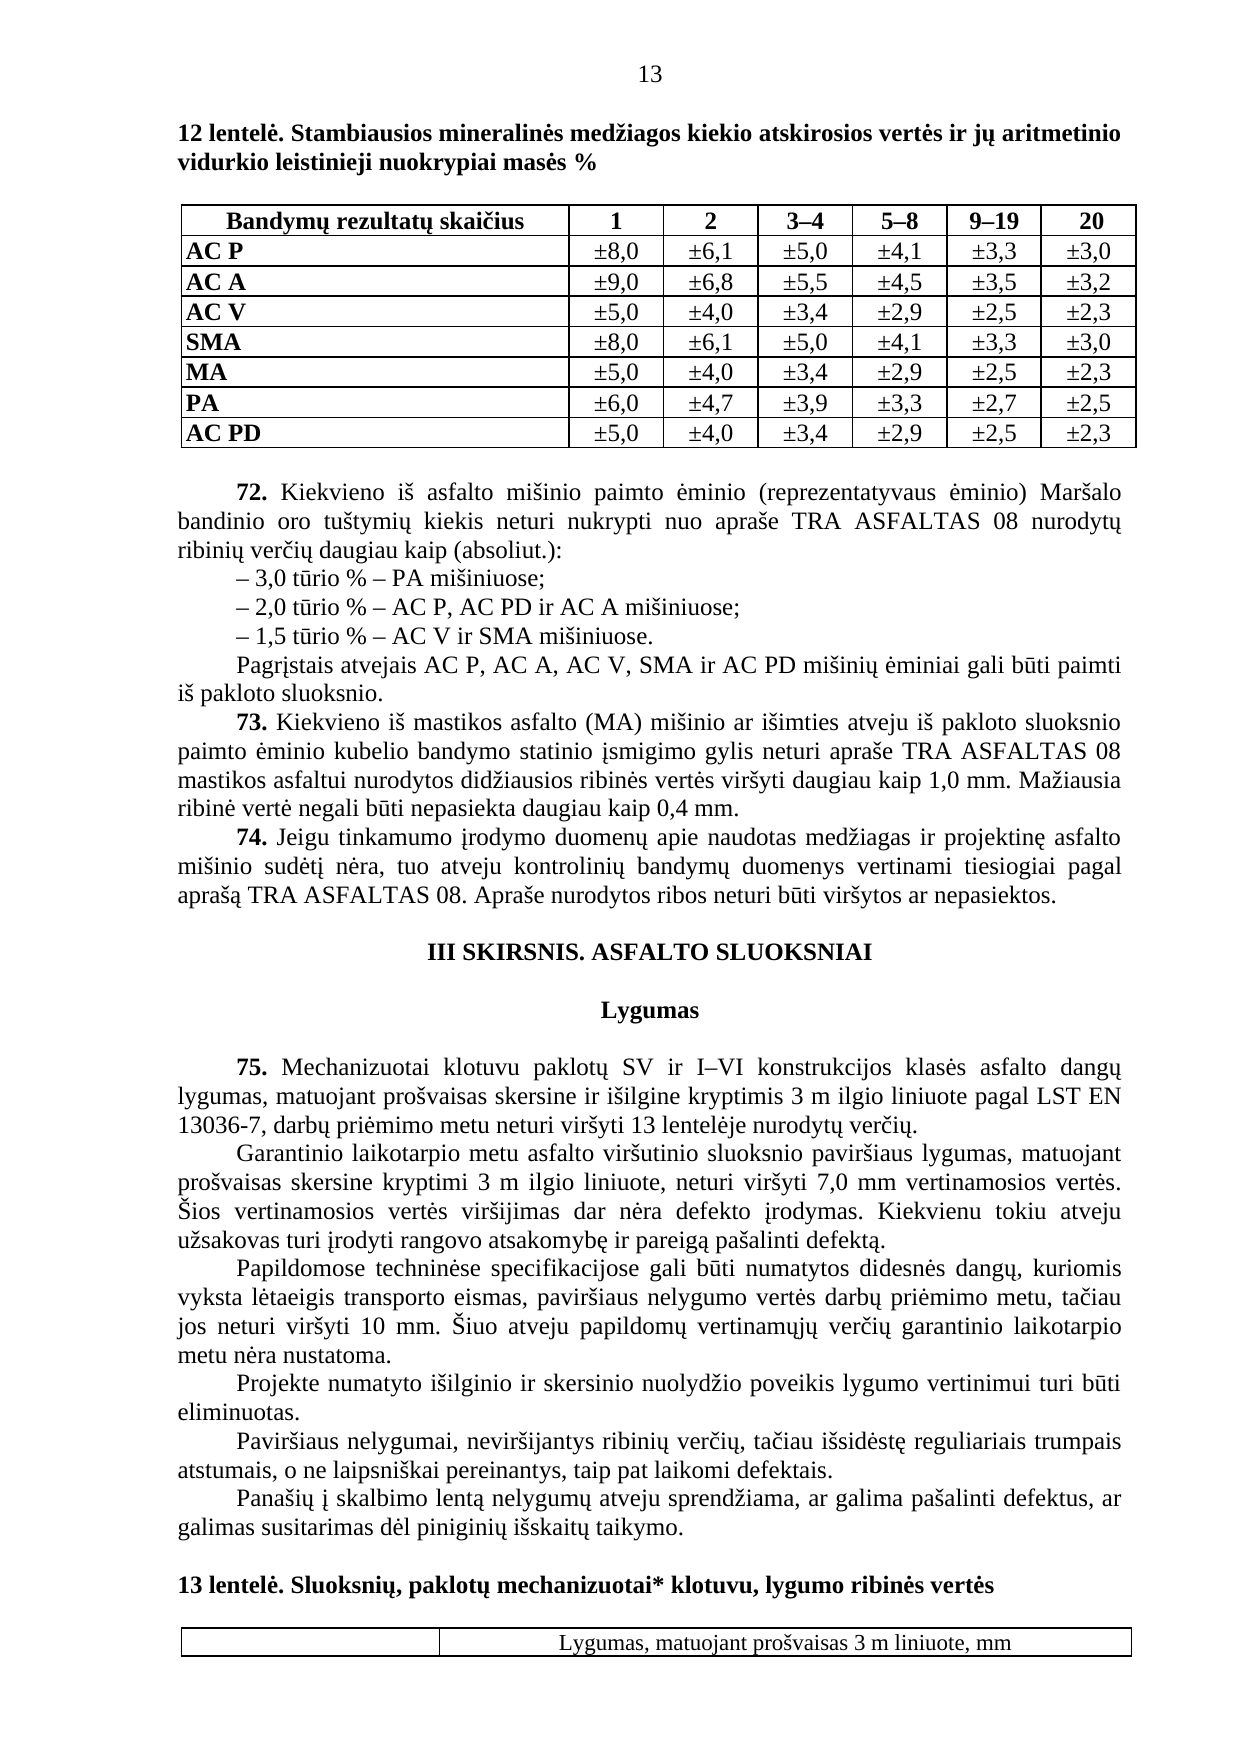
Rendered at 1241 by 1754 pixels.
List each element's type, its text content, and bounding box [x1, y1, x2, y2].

text 12 lentelė. Stambiausios mineralinės medžiagos kiekio atskirosios vertės ir jų aritmetinio vidurkio leistinieji nuokrypiai masės % [177, 118, 1122, 176]
text 75. Mechanizuotai klotuvu paklotų SV ir I–VI konstrukcijos klasės asfalto dangų lygumas, matuojant prošvaisas skersine ir išilgine kryptimis 3 m ilgio liniuote pagal LST EN 13036-7, darbų priėmimo metu neturi viršyti 13 lentelėje nurodytų verčių. [177, 1052, 1122, 1138]
text – 2,0 tūrio % – AC P, AC PD ir AC A mišiniuose; [177, 592, 1122, 621]
table_cell ±3,4 [848, 297, 852, 326]
text Panašių į skalbimo lentą nelygumų atveju sprendžiama, ar galima pašalinti defektus, ar galimas susitarimas dėl piniginių išskaitų taikymo. [177, 1483, 1122, 1541]
text Paviršiaus nelygumai, neviršijantys ribinių verčių, tačiau išsidėstę reguliariais trumpais atstumais, o ne laipsniškai pereinantys, taip pat laikomi defektais. [177, 1426, 1122, 1483]
text – 3,0 tūrio % – PA mišiniuose; [177, 563, 1122, 592]
table_cell ±5,5 [848, 267, 852, 295]
table_cell AC A [182, 267, 186, 295]
table_cell AC PD [182, 418, 186, 447]
text – 1,5 tūrio % – AC V ir SMA mišiniuose. [177, 621, 1122, 650]
table_cell ±5,0 [659, 297, 663, 326]
table_cell ±5,0 [848, 236, 852, 265]
text 74. Jeigu tinkamumo įrodymo duomenų apie naudotas medžiagas ir projektinę asfalto mišinio sudėtį nėra, tuo atveju kontrolinių bandymų duomenys vertinami tiesiogiai pagal aprašą TRA ASFALTAS 08. Apraše nurodytos ribos neturi būti viršytos ar nepasiektos. [177, 822, 1122, 908]
table_cell ±3,4 [848, 358, 852, 386]
table_cell AC V [182, 297, 186, 326]
table_cell ±3,4 [848, 418, 852, 447]
table_cell AC P [182, 236, 186, 265]
table_cell ±9,0 [659, 267, 663, 295]
text Garantinio laikotarpio metu asfalto viršutinio sluoksnio paviršiaus lygumas, matuojant prošvaisas skersine kryptimi 3 m ilgio liniuote, neturi viršyti 7,0 mm vertinamosios vertės. Šios vertinamosios vertės viršijimas dar nėra defekto įrodymas. Kiekvienu tokiu atveju užsakovas turi įrodyti rangovo atsakomybę ir pareigą pašalinti defektą. [177, 1138, 1122, 1253]
text Papildomose techninėse specifikacijose gali būti numatytos didesnės dangų, kuriomis vyksta lėtaeigis transporto eismas, paviršiaus nelygumo vertės darbų priėmimo metu, tačiau jos neturi viršyti 10 mm. Šiuo atveju papildomų vertinamųjų verčių garantinio laikotarpio metu nėra nustatoma. [177, 1253, 1122, 1368]
table_cell PA [182, 388, 186, 417]
table_cell ±8,0 [659, 327, 663, 356]
table_cell ±3,9 [848, 388, 852, 417]
table_cell ±6,0 [659, 388, 663, 417]
table_cell ±5,0 [659, 418, 663, 447]
text 13 lentelė. Sluoksnių, paklotų mechanizuotai* klotuvu, lygumo ribinės vertės [177, 1570, 1122, 1598]
table_cell ±8,0 [659, 236, 663, 265]
table_header 1 [659, 206, 663, 235]
table_cell SMA [182, 327, 186, 356]
table_header [182, 1629, 186, 1655]
table_header 3–4 [848, 206, 852, 235]
text 73. Kiekvieno iš mastikos asfalto (MA) mišinio ar išimties atveju iš pakloto sluoksnio paimto ėminio kubelio bandymo statinio įsmigimo gylis neturi apraše TRA ASFALTAS 08 mastikos asfaltui nurodytos didžiausios ribinės vertės viršyti daugiau kaip 1,0 mm. Mažiausia ribinė vertė negali būti nepasiekta daugiau kaip 0,4 mm. [177, 707, 1122, 822]
text Lygumas [177, 995, 1122, 1023]
text 72. Kiekvieno iš asfalto mišinio paimto ėminio (reprezentatyvaus ėminio) Maršalo bandinio oro tuštymių kiekis neturi nukrypti nuo apraše TRA ASFALTAS 08 nurodytų ribinių verčių daugiau kaip (absoliut.): [177, 477, 1122, 563]
table_header [435, 1629, 439, 1655]
text III SKIRSNIS. ASFALTO SLUOKSNIAI [177, 937, 1122, 966]
table_cell MA [182, 358, 186, 386]
text Projekte numatyto išilginio ir skersinio nuolydžio poveikis lygumo vertinimui turi būti eliminuotas. [177, 1368, 1122, 1426]
table_cell ±5,0 [659, 358, 663, 386]
table_cell ±5,0 [848, 327, 852, 356]
text Pagrįstais atvejais AC P, AC A, AC V, SMA ir AC PD mišinių ėminiai gali būti paimti iš pakloto sluoksnio. [177, 650, 1122, 707]
